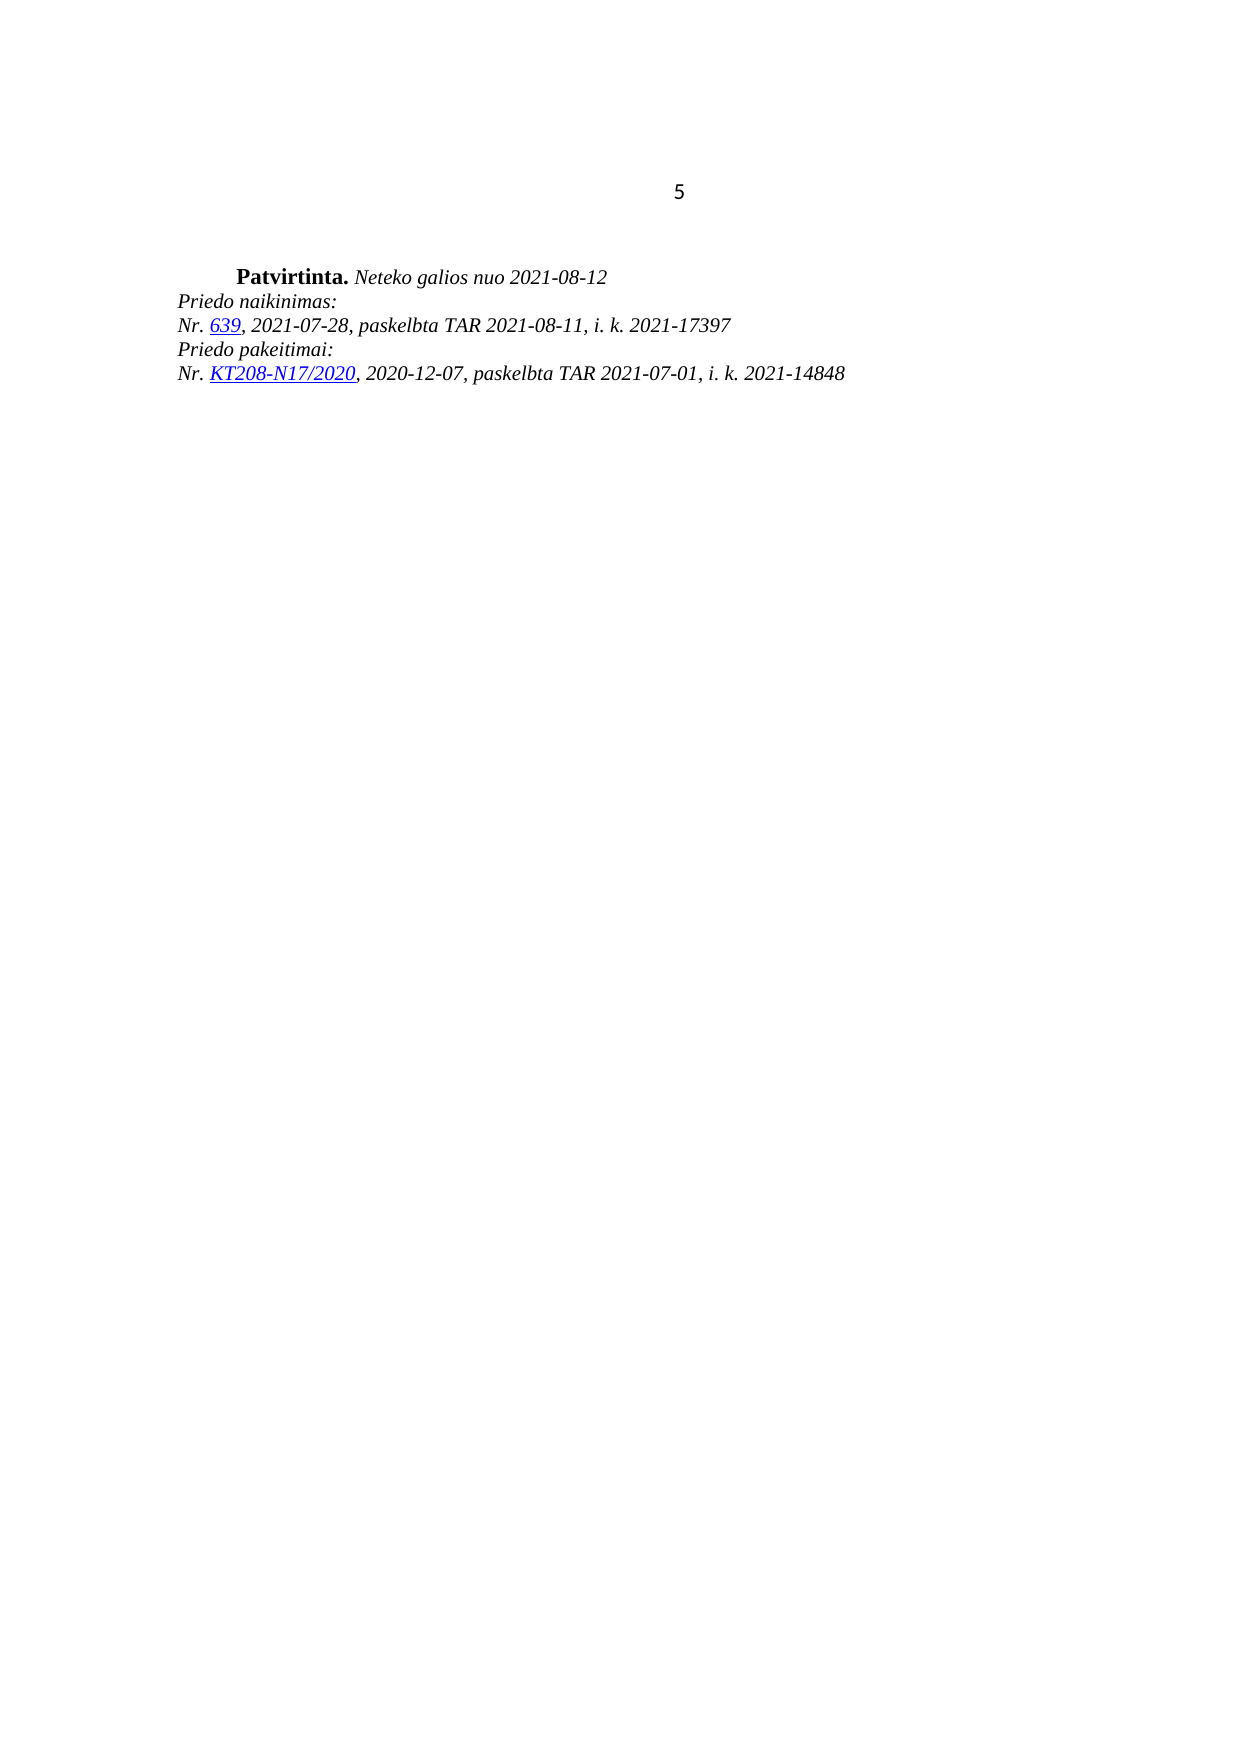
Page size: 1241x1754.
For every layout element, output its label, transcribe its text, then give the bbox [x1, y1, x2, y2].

text Priedo pakeitimai: [177, 337, 1181, 361]
text Patvirtinta. Neteko galios nuo 2021-08-12 [177, 263, 1181, 289]
text Nr. KT208-N17/2020, 2020-12-07, paskelbta TAR 2021-07-01, i. k. 2021-14848 [177, 361, 1181, 385]
text Priedo naikinimas: [177, 289, 1181, 313]
text Nr. 639, 2021-07-28, paskelbta TAR 2021-08-11, i. k. 2021-17397 [177, 313, 1181, 337]
